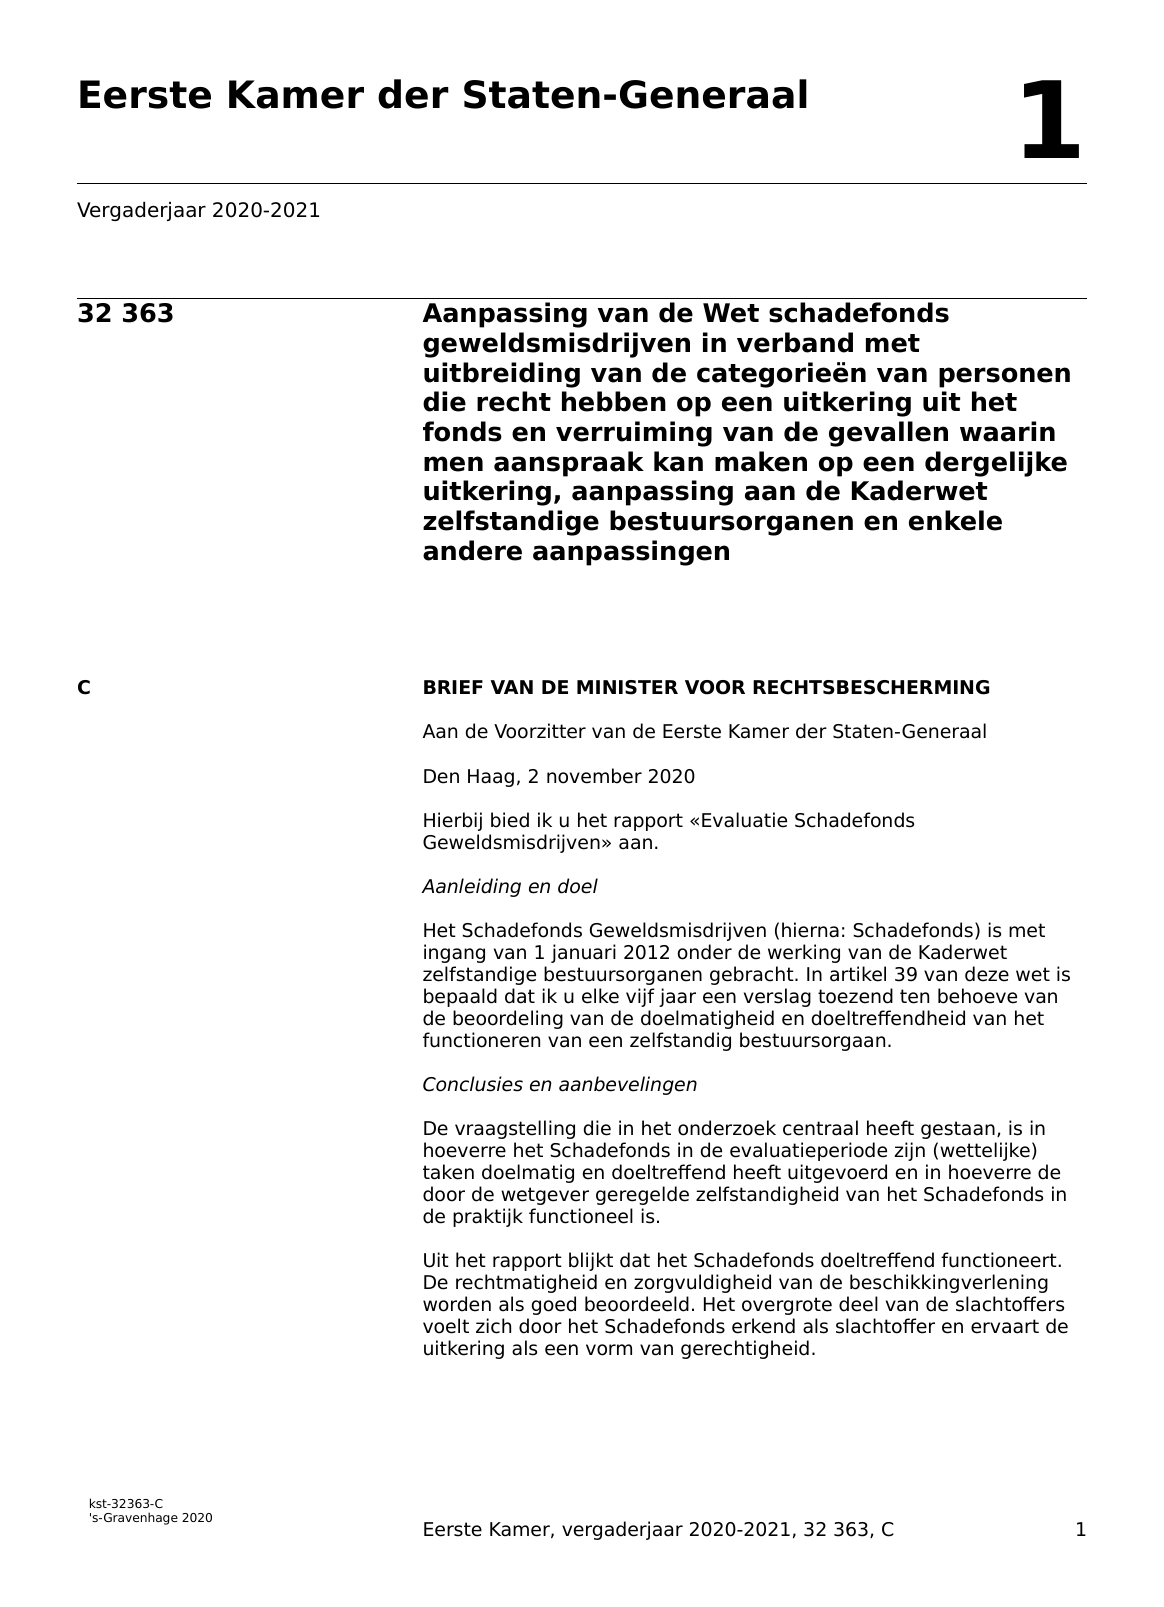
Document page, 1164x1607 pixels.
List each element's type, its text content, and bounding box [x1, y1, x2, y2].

subtitle C BRIEF VAN DE MINISTER VOOR RECHTSBESCHERMING [77, 677, 1087, 699]
subtitle 32 363 Aanpassing van de Wet schadefonds geweldsmisdrijven in verband met uitbreiding van de categorieën van personen die recht hebben op een uitkering uit het fonds en verruiming van de gevallen waarin men aanspraak kan maken op een dergelijke uitkering, aanpassing aan de Kaderwet zelfstandige bestuursorganen en enkele andere aanpassingen [77, 299, 1087, 566]
table_header Eerste Kamer der Staten-Generaal [77, 59, 886, 183]
table_cell Vergaderjaar 2020-2021 [77, 184, 1087, 298]
subtitle Aanleiding en doel [422, 876, 1087, 898]
text kst-32363-C [88, 1497, 323, 1511]
text De vraagstelling die in het onderzoek centraal heeft gestaan, is in hoeverre het Schadefonds in de evaluatieperiode zijn (wettelijke) taken doelmatig en doeltreffend heeft uitgevoerd en in hoeverre de door de wetgever geregelde zelfstandigheid van het Schadefonds in de praktijk functioneel is. [422, 1118, 1087, 1228]
table_header 1 [886, 59, 1087, 183]
text Den Haag, 2 november 2020 [422, 766, 1087, 787]
text Het Schadefonds Geweldsmisdrijven (hierna: Schadefonds) is met ingang van 1 januari 2012 onder de werking van de Kaderwet zelfstandige bestuursorganen gebracht. In artikel 39 van deze wet is bepaald dat ik u elke vijf jaar een verslag toezend ten behoeve van de beoordeling van de doelmatigheid en doeltreffendheid van het functioneren van een zelfstandig bestuursorgaan. [422, 920, 1087, 1052]
text Aan de Voorzitter van de Eerste Kamer der Staten-Generaal [422, 721, 1087, 743]
text 's-Gravenhage 2020 [88, 1511, 323, 1525]
text Hierbij bied ik u het rapport «Evaluatie Schadefonds Geweldsmisdrijven» aan. [422, 810, 1087, 854]
subtitle Conclusies en aanbevelingen [422, 1074, 1087, 1096]
text Uit het rapport blijkt dat het Schadefonds doeltreffend functioneert. De rechtmatigheid en zorgvuldigheid van de beschikkingverlening worden als goed beoordeeld. Het overgrote deel van de slachtoffers voelt zich door het Schadefonds erkend als slachtoffer en ervaart de uitkering als een vorm van gerechtigheid. [422, 1250, 1087, 1360]
